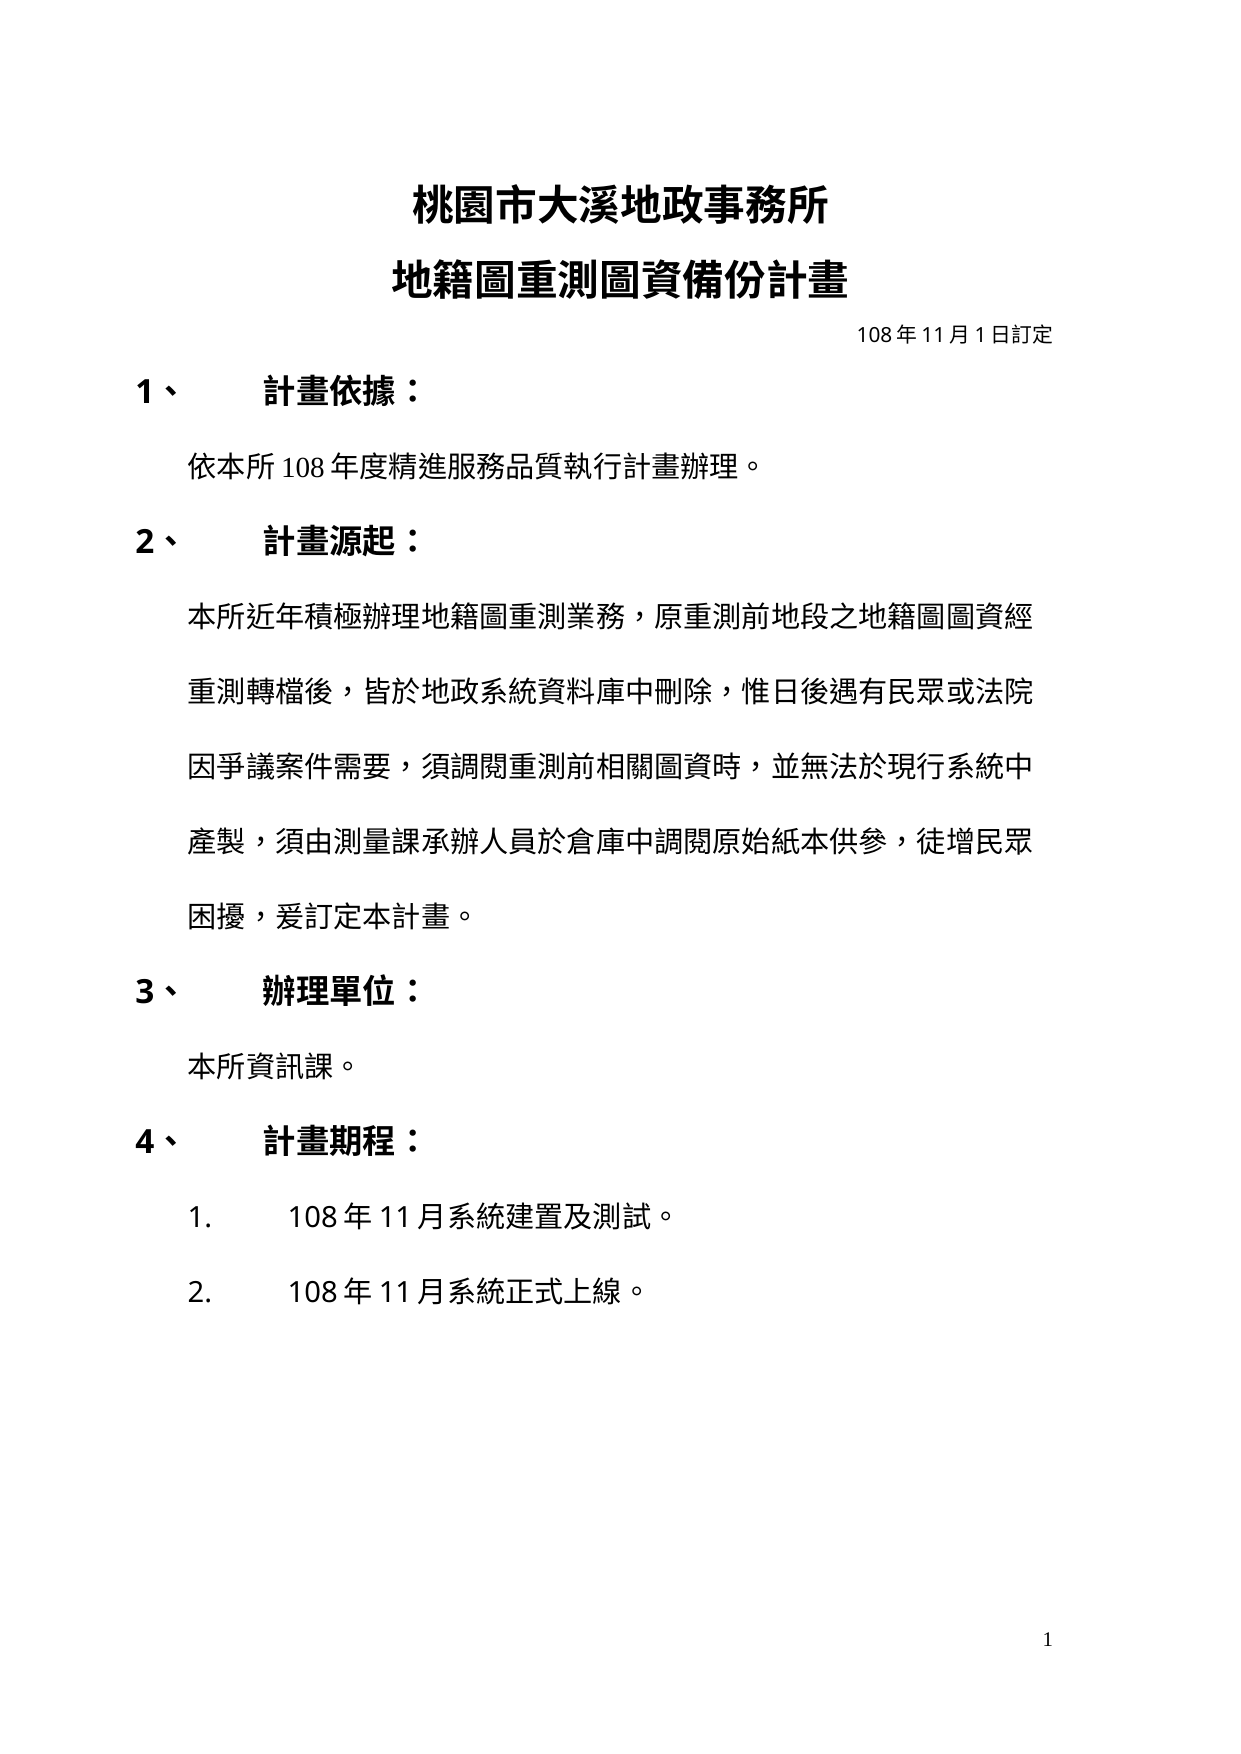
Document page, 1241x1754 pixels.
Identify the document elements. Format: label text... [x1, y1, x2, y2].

list 辦理單位： [187, 952, 1053, 1027]
list 108年11月系統正式上線。 [187, 1252, 1053, 1327]
text 依本所108年度精進服務品質執行計畫辦理。 [187, 427, 1053, 502]
list 計畫期程： [187, 1102, 1053, 1177]
list 計畫源起： [187, 502, 1053, 577]
text 本所資訊課。 [187, 1027, 1053, 1102]
text 桃園市大溪地政事務所 [187, 164, 1053, 239]
list 計畫依據： [187, 352, 1053, 427]
text 108年11月1日訂定 [187, 314, 1053, 352]
list 108年11月系統建置及測試。 [187, 1177, 1053, 1252]
text 地籍圖重測圖資備份計畫 [187, 239, 1053, 314]
text 本所近年積極辦理地籍圖重測業務，原重測前地段之地籍圖圖資經重測轉檔後，皆於地政系統資料庫中刪除，惟日後遇有民眾或法院因爭議案件需要，須調閱重測前相關圖資時，並無法於現行系統中產製，須由測量課承辦人員於倉庫中調閱原始紙本供參，徒增民眾困擾，爰訂定本計畫。 [187, 577, 1053, 952]
